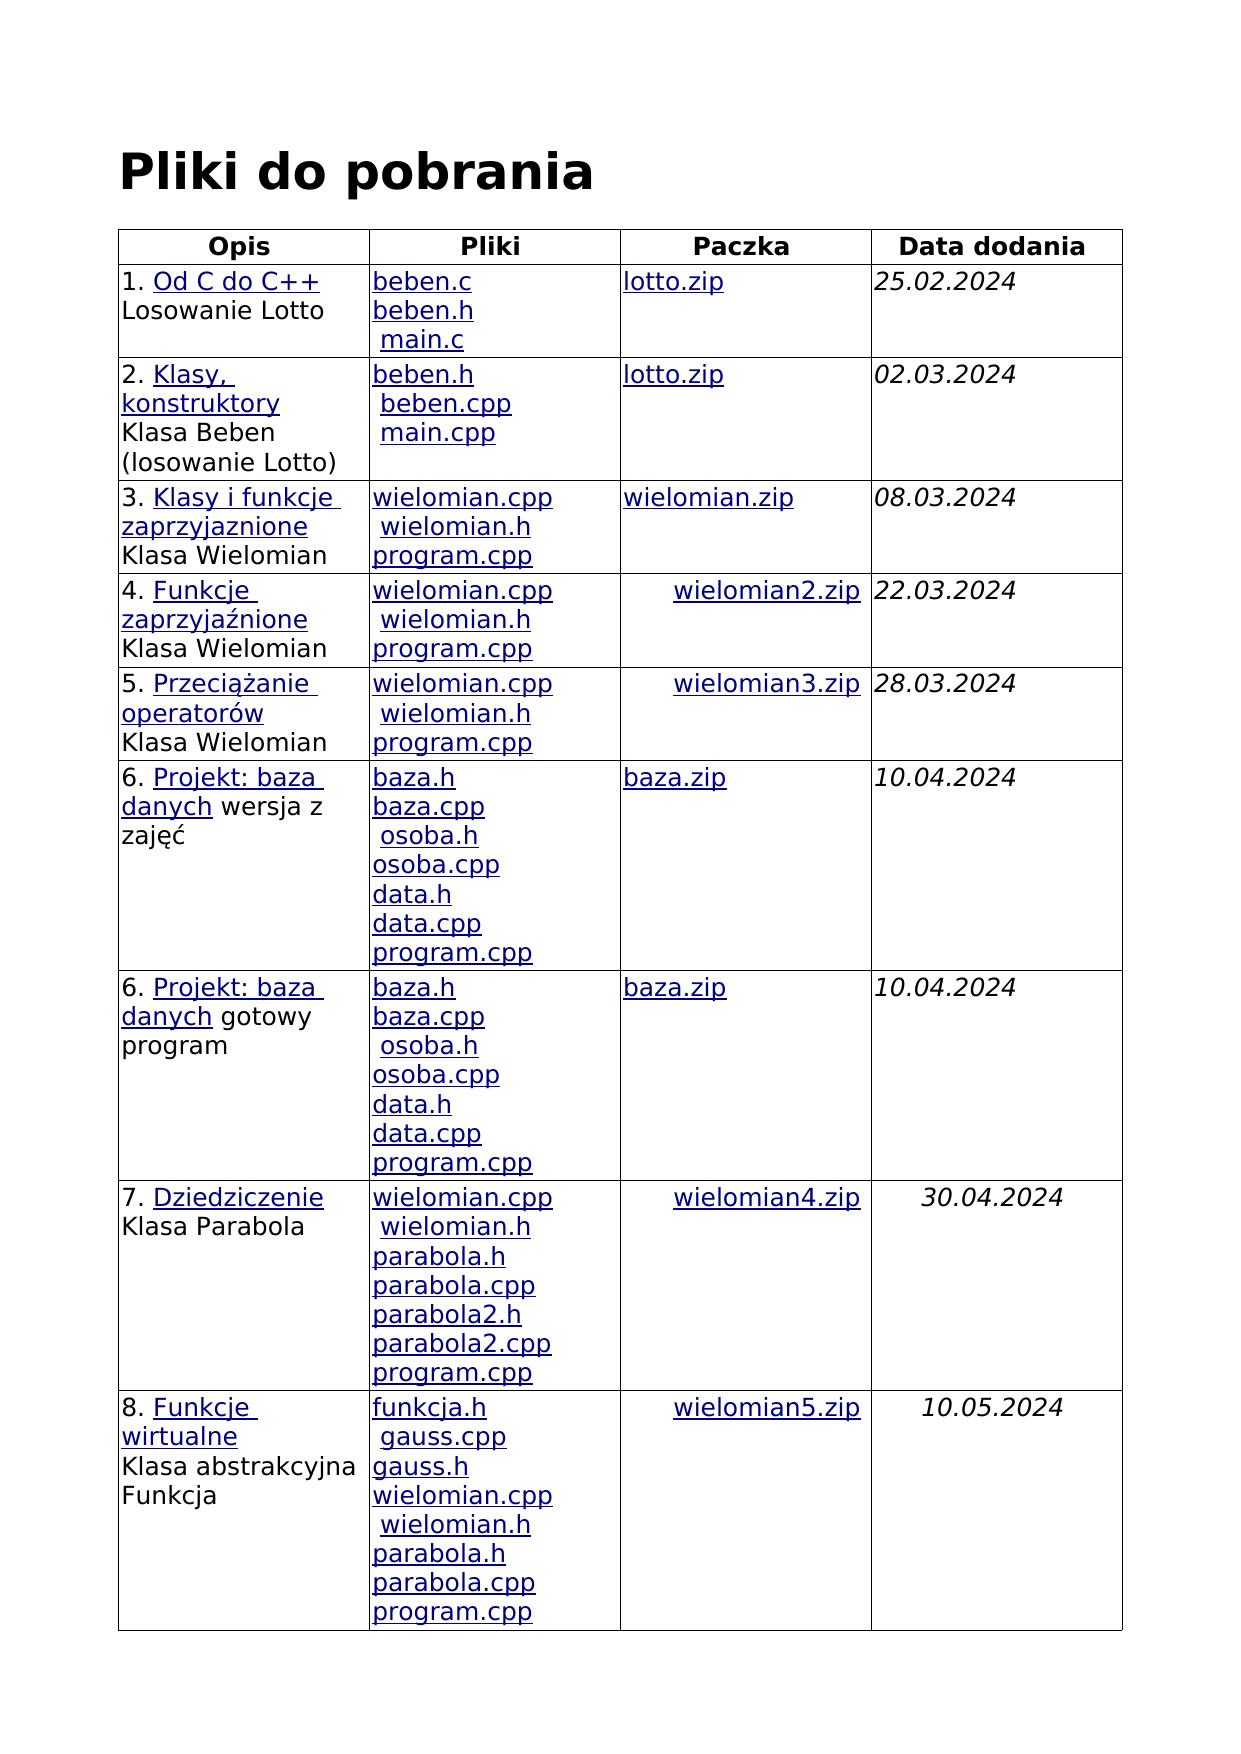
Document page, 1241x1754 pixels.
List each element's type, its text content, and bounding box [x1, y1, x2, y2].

table_header Paczka [621, 230, 871, 264]
table_cell 10.05.2024 [872, 1391, 1122, 1630]
table_cell wielomian.zip [621, 481, 871, 573]
subtitle Pliki do pobrania [118, 143, 1122, 201]
table_header Data dodania [872, 230, 1122, 264]
table_cell 28.03.2024 [872, 668, 1122, 760]
table_cell 8. Funkcje wirtualne Klasa abstrakcyjna Funkcja [119, 1391, 369, 1630]
table_cell lotto.zip [621, 358, 871, 480]
table_cell beben.c beben.h main.c [370, 265, 620, 357]
table_cell wielomian3.zip [621, 668, 871, 760]
table_cell funkcja.h gauss.cpp gauss.h wielomian.cpp wielomian.h parabola.h parabola.cpp program.cpp [370, 1391, 620, 1630]
table_cell baza.h baza.cpp osoba.h osoba.cpp data.h data.cpp program.cpp [370, 971, 620, 1180]
table_cell 1. Od C do C++ Losowanie Lotto [119, 265, 369, 357]
table_cell 4. Funkcje zaprzyjaźnione Klasa Wielomian [119, 574, 369, 667]
table_cell 2. Klasy, konstruktory Klasa Beben (losowanie Lotto) [119, 358, 369, 480]
table_cell 25.02.2024 [872, 265, 1122, 357]
table_cell 30.04.2024 [872, 1181, 1122, 1390]
table_header Pliki [370, 230, 620, 264]
table_cell 10.04.2024 [872, 761, 1122, 970]
table_cell wielomian.cpp wielomian.h parabola.h parabola.cpp parabola2.h parabola2.cpp program.cpp [370, 1181, 620, 1390]
table_cell baza.zip [621, 761, 871, 970]
table_cell lotto.zip [621, 265, 871, 357]
table_cell 7. Dziedziczenie Klasa Parabola [119, 1181, 369, 1390]
table_cell 6. Projekt: baza danych wersja z zajęć [119, 761, 369, 970]
table_cell 02.03.2024 [872, 358, 1122, 480]
table_cell 22.03.2024 [872, 574, 1122, 667]
table_cell 3. Klasy i funkcje zaprzyjaznione Klasa Wielomian [119, 481, 369, 573]
table_cell wielomian.cpp wielomian.h program.cpp [370, 574, 620, 667]
table_header Opis [119, 230, 369, 264]
table_cell beben.h beben.cpp main.cpp [370, 358, 620, 480]
table_cell 5. Przeciążanie operatorów Klasa Wielomian [119, 668, 369, 760]
table_cell 10.04.2024 [872, 971, 1122, 1180]
table_cell 08.03.2024 [872, 481, 1122, 573]
table_cell wielomian.cpp wielomian.h program.cpp [370, 668, 620, 760]
table_cell baza.zip [621, 971, 871, 1180]
table_cell wielomian.cpp wielomian.h program.cpp [370, 481, 620, 573]
table_cell baza.h baza.cpp osoba.h osoba.cpp data.h data.cpp program.cpp [370, 761, 620, 970]
table_cell wielomian5.zip [621, 1391, 871, 1630]
table_cell wielomian4.zip [621, 1181, 871, 1390]
table_cell 6. Projekt: baza danych gotowy program [119, 971, 369, 1180]
table_cell wielomian2.zip [621, 574, 871, 667]
